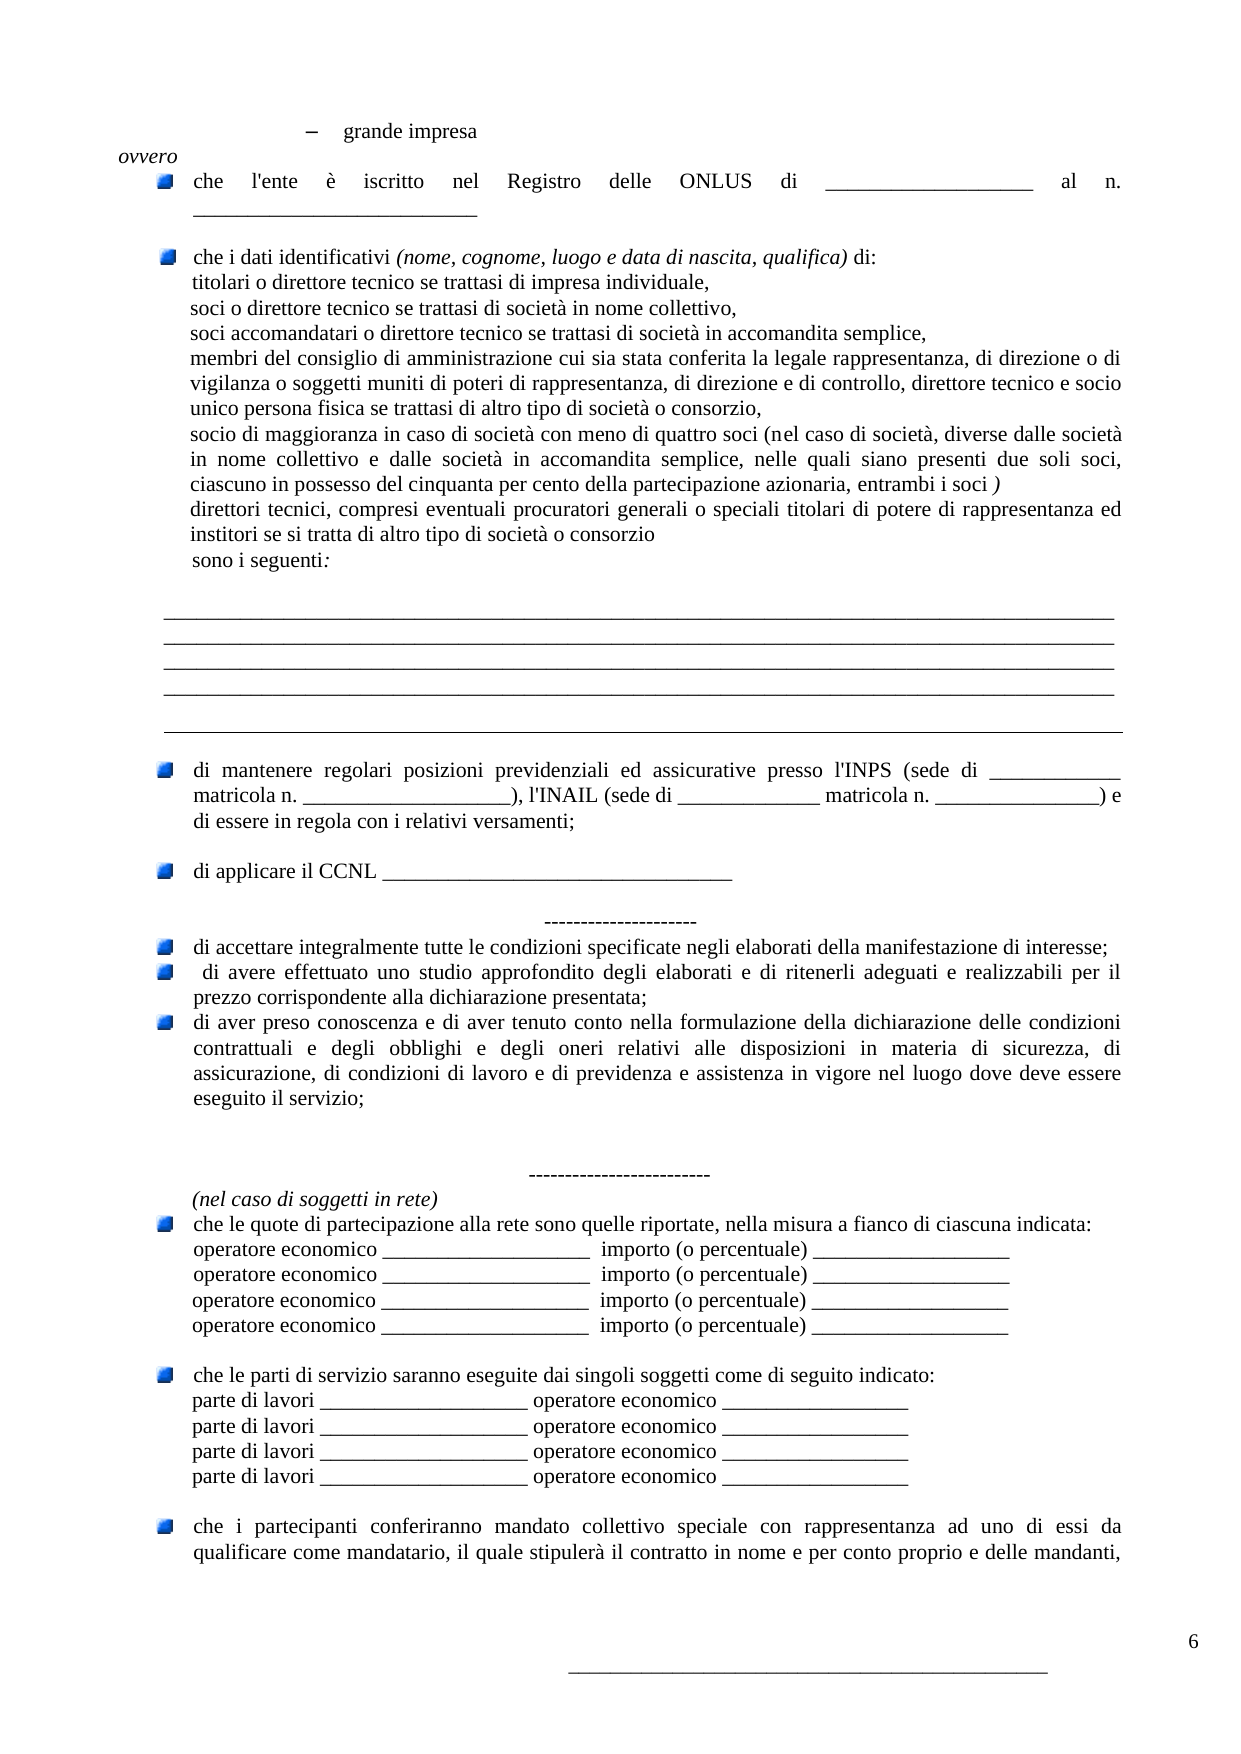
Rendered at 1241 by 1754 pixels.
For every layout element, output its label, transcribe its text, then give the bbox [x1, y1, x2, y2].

picture [159, 248, 176, 265]
text --------------------- [118, 908, 1123, 934]
list di aver preso conoscenza e di aver tenuto conto nella formulazione della dichiarazione delle condizioni contrattuali e degli obblighi e degli oneri relativi alle disposizioni in materia di sicurezza, di assicurazione, di condizioni di lavoro e di previdenza e assistenza in vigore nel luogo dove deve essere eseguito il servizio; [156, 1009, 1123, 1110]
text soci accomandatari o direttore tecnico se trattasi di società in accomandita semplice, [190, 320, 1123, 345]
text ovvero [118, 143, 1123, 168]
text socio di maggioranza in caso di società con meno di quattro soci (nel caso di società, diverse dalle società in nome collettivo e dalle società in accomandita semplice, nelle quali siano presenti due soli soci, ciascuno in possesso del cinquanta per cento della partecipazione azionaria, entrambi i soci ) [190, 421, 1123, 496]
list di applicare il CCNL ________________________________ [156, 858, 1123, 883]
picture [156, 1014, 173, 1030]
picture [156, 1215, 173, 1232]
picture [156, 761, 173, 778]
list di avere effettuato uno studio approfondito degli elaborati e di ritenerli adeguati e realizzabili per il prezzo corrispondente alla dichiarazione presentata; [156, 959, 1123, 1009]
text operatore economico ___________________ importo (o percentuale) __________________ [118, 1312, 1123, 1337]
list che i dati identificativi (nome, cognome, luogo e data di nascita, qualifica) di: [159, 244, 1123, 269]
text parte di lavori ___________________ operatore economico _________________ [118, 1413, 1123, 1438]
list che le parti di servizio saranno eseguite dai singoli soggetti come di seguito indicato: [156, 1362, 1123, 1387]
picture [156, 173, 173, 189]
list grande impresa [306, 118, 1123, 143]
text direttori tecnici, compresi eventuali procuratori generali o speciali titolari di potere di rappresentanza ed institori se si tratta di altro tipo di società o consorzio [190, 496, 1123, 547]
list titolari o direttore tecnico se trattasi di impresa individuale, [159, 269, 1123, 294]
list che le quote di partecipazione alla rete sono quelle riportate, nella misura a fianco di ciascuna indicata: [156, 1211, 1123, 1236]
list che l'ente è iscritto nel Registro delle ONLUS di ___________________ al n. __________________________ [156, 168, 1123, 219]
text (nel caso di soggetti in rete) [118, 1186, 1123, 1211]
text membri del consiglio di amministrazione cui sia stata conferita la legale rappresentanza, di direzione o di vigilanza o soggetti muniti di poteri di rappresentanza, di direzione e di controllo, direttore tecnico e socio unico persona fisica se trattasi di altro tipo di società o consorzio, [190, 345, 1123, 421]
text parte di lavori ___________________ operatore economico _________________ [118, 1438, 1123, 1463]
list di mantenere regolari posizioni previdenziali ed assicurative presso l'INPS (sede di ____________ matricola n. ___________________), l'INAIL (sede di _____________ matricola n. _______________) e di essere in regola con i relativi versamenti; [156, 757, 1123, 833]
text soci o direttore tecnico se trattasi di società in nome collettivo, [190, 294, 1123, 320]
list operatore economico ___________________ importo (o percentuale) __________________ [156, 1261, 1123, 1287]
text sono i seguenti: ____________________________________________________________________________________________________________________________________________________________________________________________________________________________________________________________________________________________________________________________________________________________ [163, 547, 1123, 698]
picture [156, 963, 173, 980]
picture [156, 1518, 173, 1534]
picture [156, 862, 173, 879]
picture [156, 1366, 173, 1383]
list di accettare integralmente tutte le condizioni specificate negli elaborati della manifestazione di interesse; [156, 934, 1123, 959]
text parte di lavori ___________________ operatore economico _________________ [118, 1463, 1123, 1488]
text ------------------------- [118, 1161, 1123, 1186]
list operatore economico ___________________ importo (o percentuale) __________________ [156, 1236, 1123, 1261]
text parte di lavori ___________________ operatore economico _________________ [118, 1387, 1123, 1413]
list che i partecipanti conferiranno mandato collettivo speciale con rappresentanza ad uno di essi da qualificare come mandatario, il quale stipulerà il contratto in nome e per conto proprio e delle mandanti, [156, 1513, 1123, 1564]
text operatore economico ___________________ importo (o percentuale) __________________ [118, 1287, 1123, 1312]
picture [156, 938, 173, 955]
